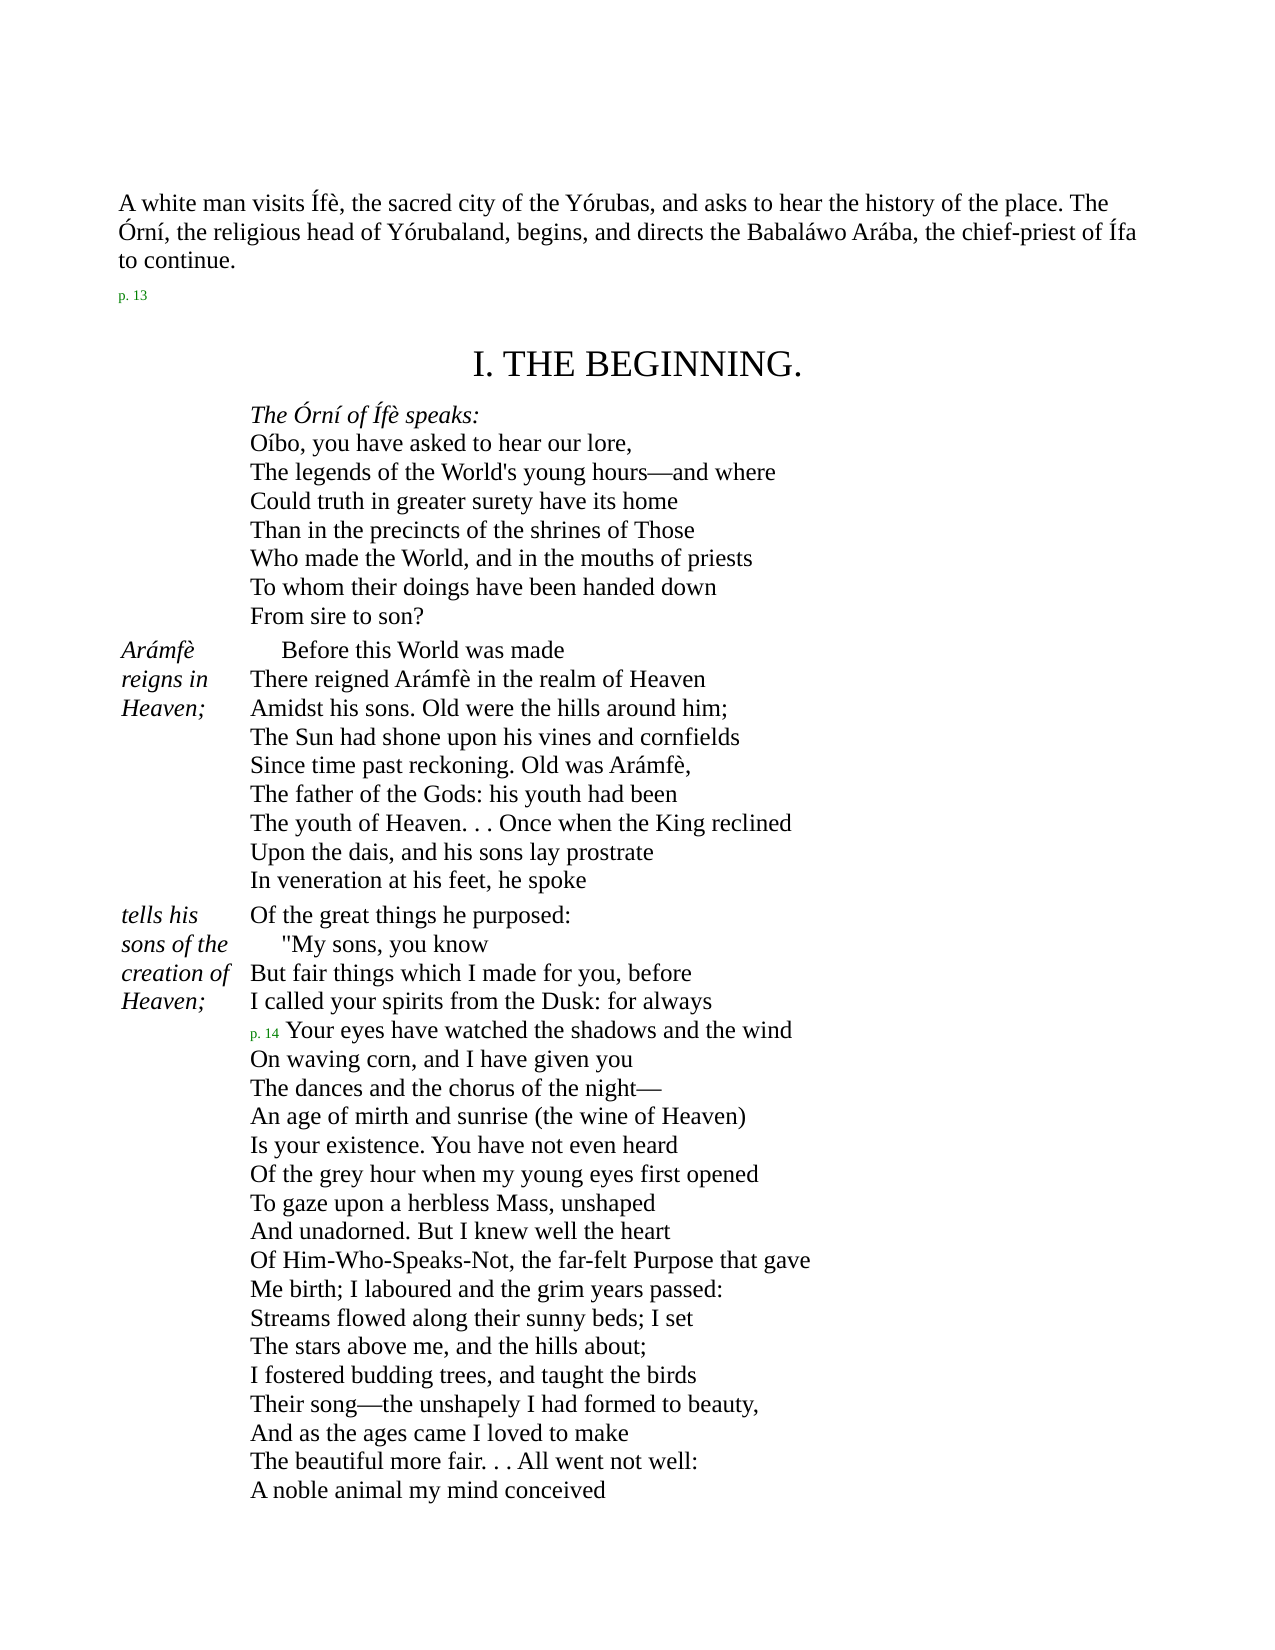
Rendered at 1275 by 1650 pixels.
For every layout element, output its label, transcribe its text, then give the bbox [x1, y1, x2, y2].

table_cell Arámfè reigns in Heaven; [118, 633, 247, 897]
table_header [118, 397, 247, 633]
table_header The Órní of Ífè speaks: Oíbo, you have asked to hear our lore, The legends of the World's young hours—and where Could truth in greater surety have its home Than in the precincts of the shrines of Those Who made the World, and in the mouths of priests To whom their doings have been handed down From sire to son? [247, 397, 868, 633]
text p. 13 [118, 287, 1157, 304]
table_cell tells his sons of the creation of Heaven; [118, 897, 247, 1507]
text A white man visits Ífè, the sacred city of the Yórubas, and asks to hear the history of the place. The Órní, the religious head of Yórubaland, begins, and directs the Babaláwo Arába, the chief-priest of Ífa to continue. [118, 188, 1157, 274]
table_cell Before this World was made There reigned Arámfè in the realm of Heaven Amidst his sons. Old were the hills around him; The Sun had shone upon his vines and cornfields Since time past reckoning. Old was Arámfè, The father of the Gods: his youth had been The youth of Heaven. . . Once when the King reclined Upon the dais, and his sons lay prostrate In veneration at his feet, he spoke [247, 633, 868, 897]
subtitle I. THE BEGINNING. [118, 341, 1157, 384]
table_cell Of the great things he purposed: "My sons, you know But fair things which I made for you, before I called your spirits from the Dusk: for always p. 14 Your eyes have watched the shadows and the wind On waving corn, and I have given you The dances and the chorus of the night— An age of mirth and sunrise (the wine of Heaven) Is your existence. You have not even heard Of the grey hour when my young eyes first opened To gaze upon a herbless Mass, unshaped And unadorned. But I knew well the heart Of Him-Who-Speaks-Not, the far-felt Purpose that gave Me birth; I laboured and the grim years passed: Streams flowed along their sunny beds; I set The stars above me, and the hills about; I fostered budding trees, and taught the birds Their song—the unshapely I had formed to beauty, And as the ages came I loved to make The beautiful more fair. . . All went not well: A noble animal my mind conceived [247, 897, 868, 1507]
